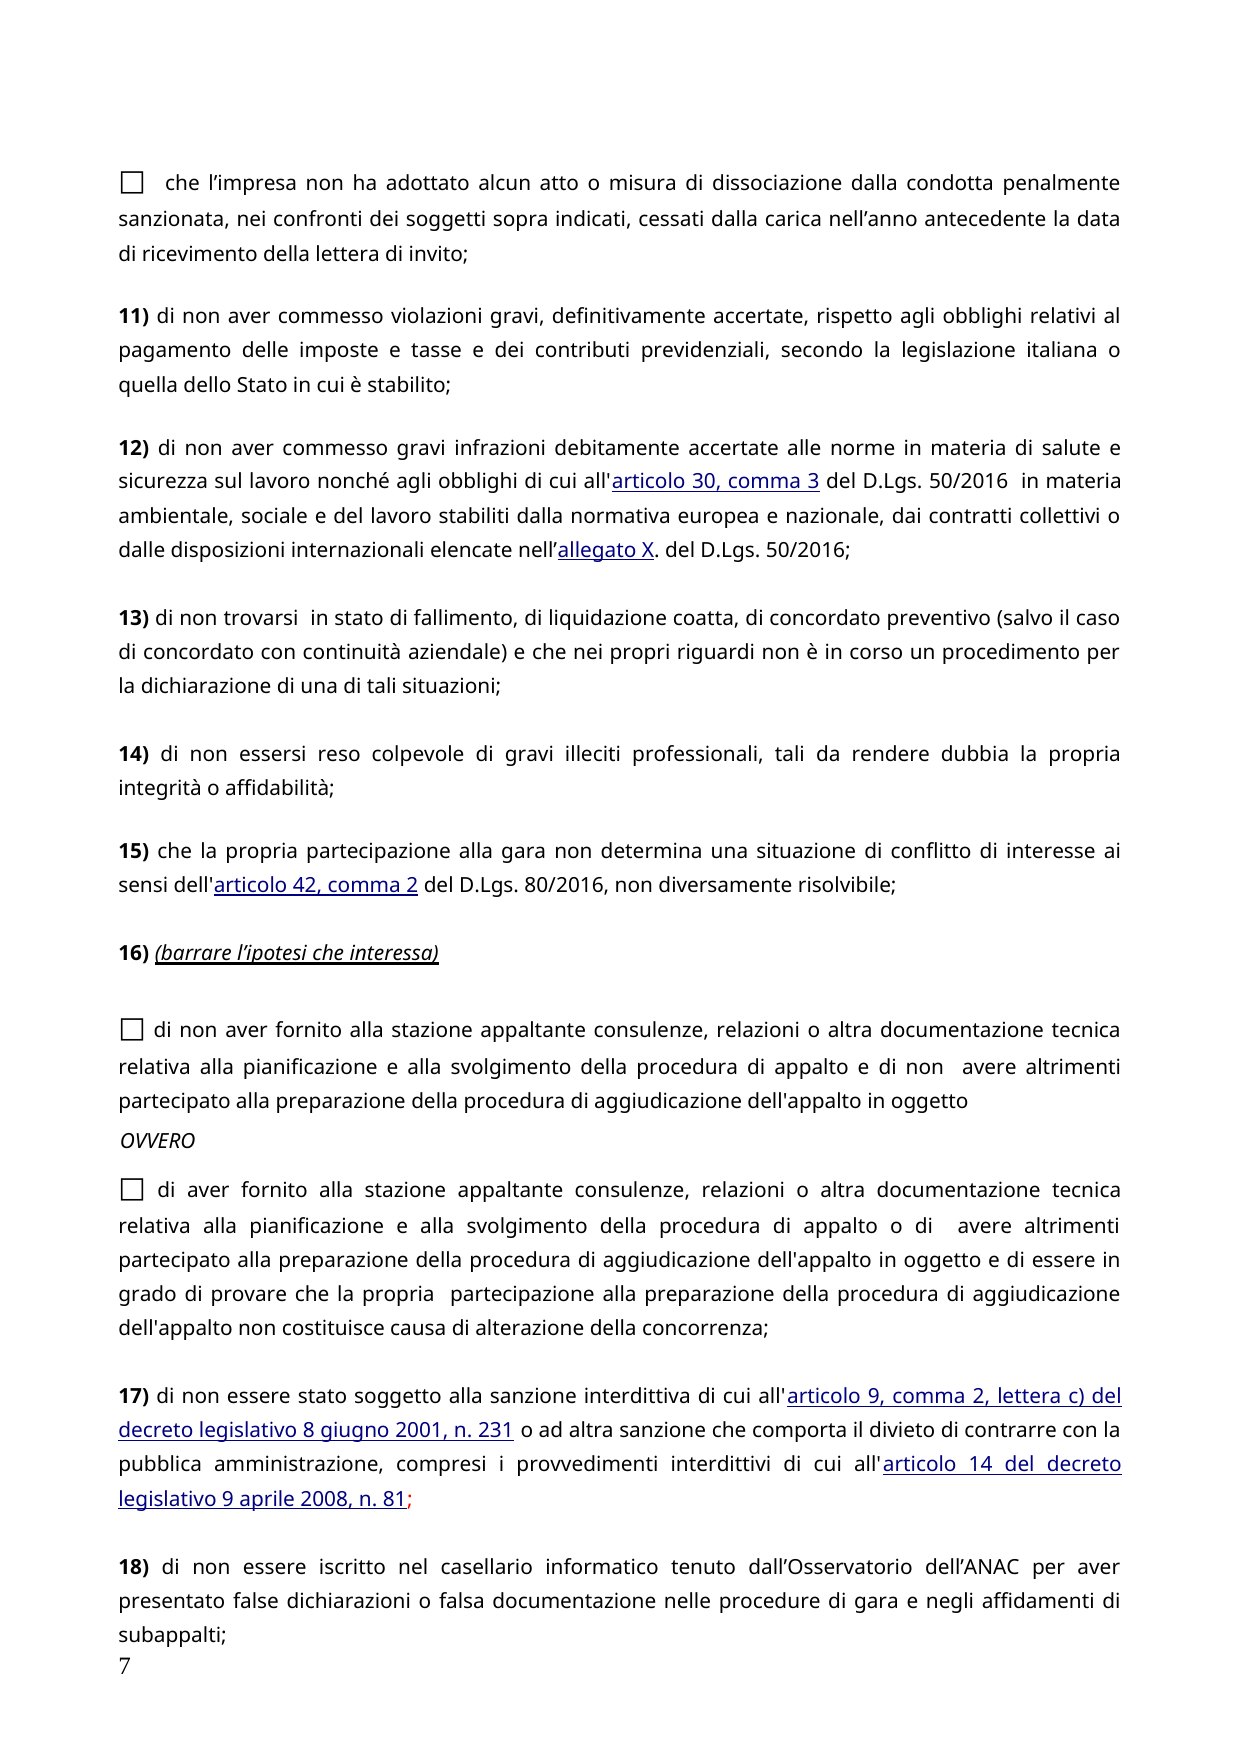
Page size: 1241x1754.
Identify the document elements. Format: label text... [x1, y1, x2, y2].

list 17) di non essere stato soggetto alla sanzione interdittiva di cui all'articolo 9, comma 2, lettera c) del decreto legislativo 8 giugno 2001, n. 231 o ad altra sanzione che comporta il divieto di contrarre con la pubblica amministrazione, compresi i provvedimenti interdittivi di cui all'articolo 14 del decreto legislativo 9 aprile 2008, n. 81; [118, 1381, 1122, 1512]
list □ di aver fornito alla stazione appaltante consulenze, relazioni o altra documentazione tecnica relativa alla pianificazione e alla svolgimento della procedura di appalto o di avere altrimenti partecipato alla preparazione della procedura di aggiudicazione dell'appalto in oggetto e di essere in grado di provare che la propria partecipazione alla preparazione della procedura di aggiudicazione dell'appalto non costituisce causa di alterazione della concorrenza; [118, 1166, 1122, 1342]
list OVVERO [119, 1126, 1122, 1154]
list □ che l’impresa non ha adottato alcun atto o misura di dissociazione dalla condotta penalmente sanzionata, nei confronti dei soggetti sopra indicati, cessati dalla carica nell’anno antecedente la data di ricevimento della lettera di invito; [118, 159, 1122, 267]
list 16) (barrare l’ipotesi che interessa) [118, 938, 1122, 967]
list 15) che la propria partecipazione alla gara non determina una situazione di conflitto di interesse ai sensi dell'articolo 42, comma 2 del D.Lgs. 80/2016, non diversamente risolvibile; [118, 836, 1122, 899]
list 12) di non aver commesso gravi infrazioni debitamente accertate alle norme in materia di salute e sicurezza sul lavoro nonché agli obblighi di cui all'articolo 30, comma 3 del D.Lgs. 50/2016 in materia ambientale, sociale e del lavoro stabiliti dalla normativa europea e nazionale, dai contratti collettivi o dalle disposizioni internazionali elencate nell’allegato X. del D.Lgs. 50/2016; [118, 433, 1122, 563]
list 14) di non essersi reso colpevole di gravi illeciti professionali, tali da rendere dubbia la propria integrità o affidabilità; [118, 739, 1122, 802]
list □ di non aver fornito alla stazione appaltante consulenze, relazioni o altra documentazione tecnica relativa alla pianificazione e alla svolgimento della procedura di appalto e di non avere altrimenti partecipato alla preparazione della procedura di aggiudicazione dell'appalto in oggetto [118, 1006, 1122, 1114]
list 11) di non aver commesso violazioni gravi, definitivamente accertate, rispetto agli obblighi relativi al pagamento delle imposte e tasse e dei contributi previdenziali, secondo la legislazione italiana o quella dello Stato in cui è stabilito; [118, 302, 1122, 398]
list 13) di non trovarsi in stato di fallimento, di liquidazione coatta, di concordato preventivo (salvo il caso di concordato con continuità aziendale) e che nei propri riguardi non è in corso un procedimento per la dichiarazione di una di tali situazioni; [118, 603, 1122, 699]
list 18) di non essere iscritto nel casellario informatico tenuto dall’Osservatorio dell’ANAC per aver presentato false dichiarazioni o falsa documentazione nelle procedure di gara e negli affidamenti di subappalti; [118, 1552, 1122, 1648]
